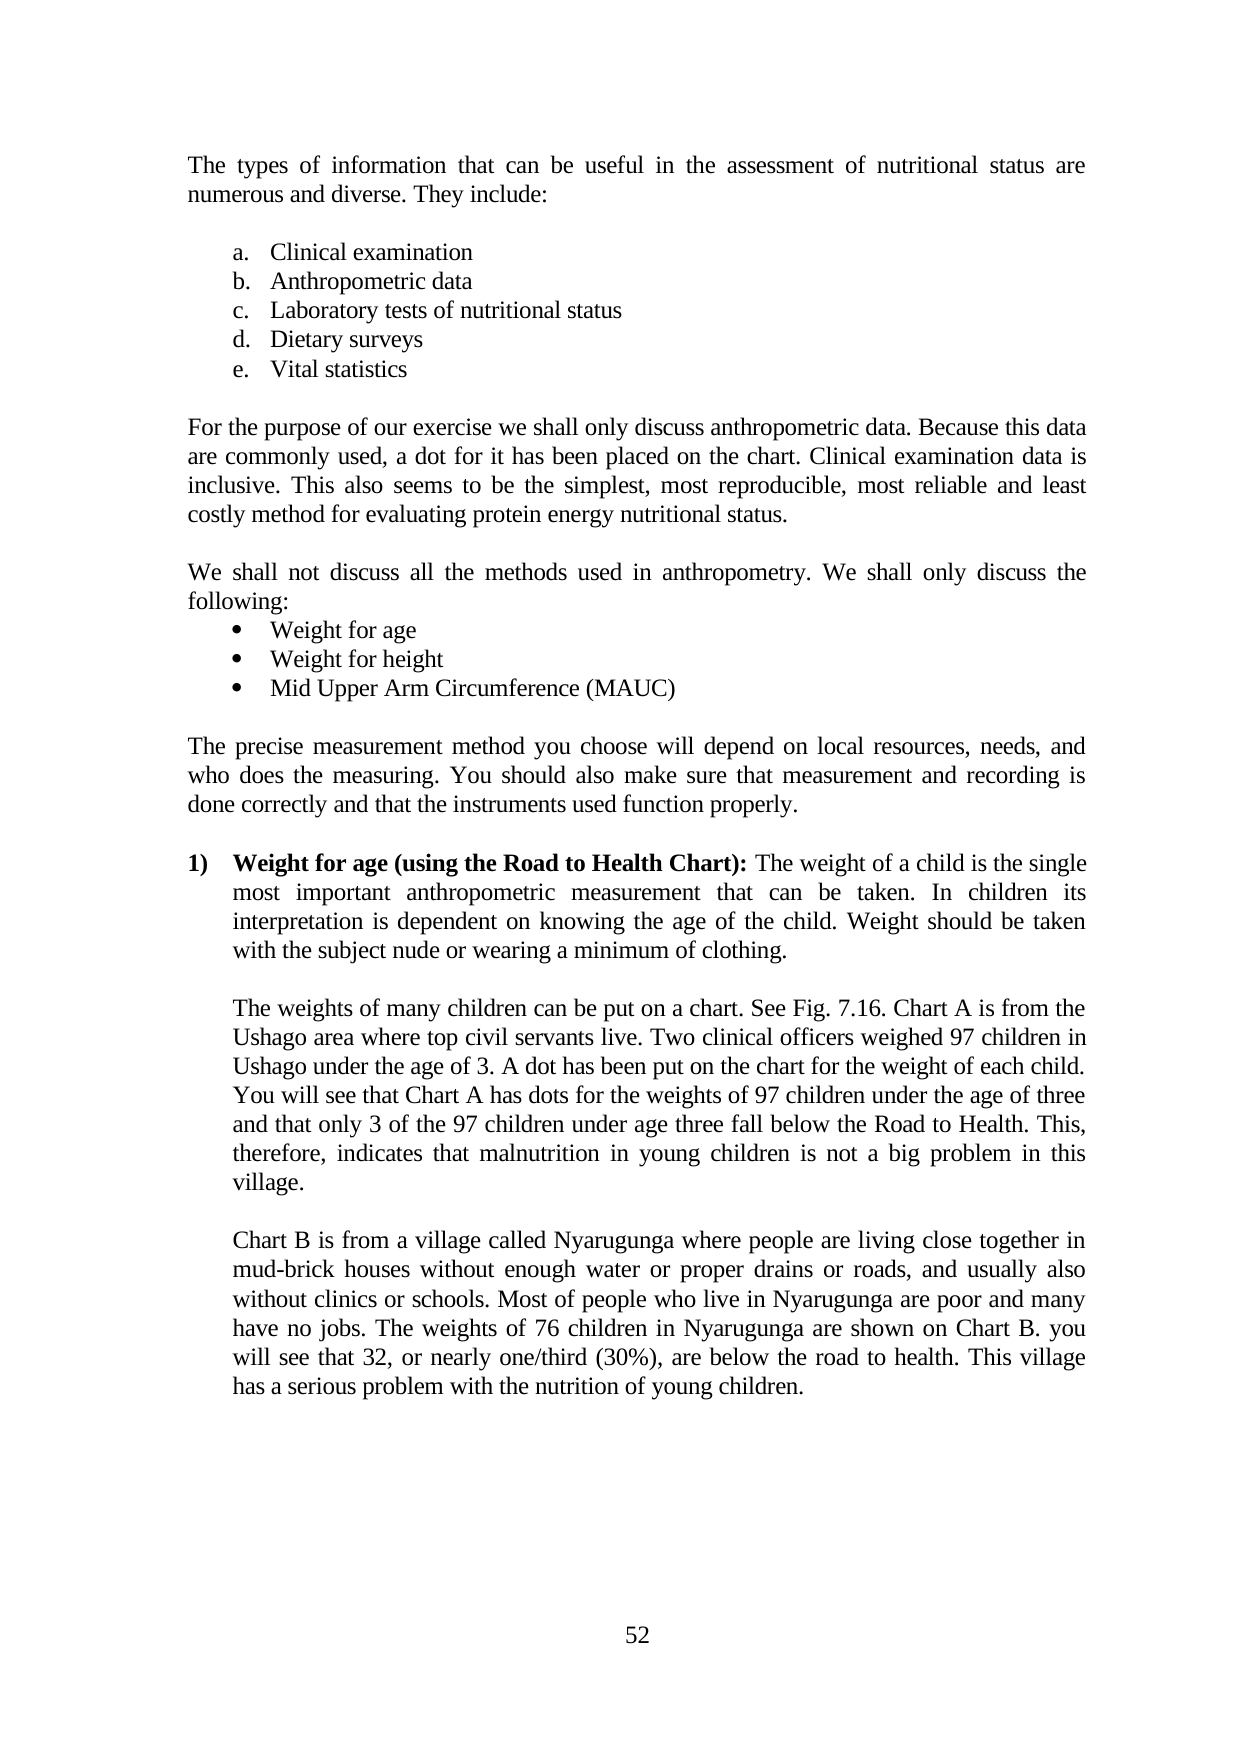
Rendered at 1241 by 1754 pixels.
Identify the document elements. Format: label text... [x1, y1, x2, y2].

list Weight for height [232, 644, 1087, 673]
text The precise measurement method you choose will depend on local resources, needs, and who does the measuring. You should also make sure that measurement and recording is done correctly and that the instruments used function properly. [187, 731, 1087, 818]
text For the purpose of our exercise we shall only discuss anthropometric data. Because this data are commonly used, a dot for it has been placed on the chart. Clinical examination data is inclusive. This also seems to be the simplest, most reproducible, most reliable and least costly method for evaluating protein energy nutritional status. [187, 412, 1087, 528]
list Weight for age [232, 615, 1087, 644]
list Vital statistics [232, 353, 1087, 382]
list Mid Upper Arm Circumference (MAUC) [232, 673, 1087, 702]
text The types of information that can be useful in the assessment of nutritional status are numerous and diverse. They include: [187, 150, 1087, 208]
list Laboratory tests of nutritional status [232, 295, 1087, 324]
text Chart B is from a village called Nyarugunga where people are living close together in mud-brick houses without enough water or proper drains or roads, and usually also without clinics or schools. Most of people who live in Nyarugunga are poor and many have no jobs. The weights of 76 children in Nyarugunga are shown on Chart B. you will see that 32, or nearly one/third (30%), are below the road to health. This village has a serious problem with the nutrition of young children. [232, 1225, 1087, 1400]
list Dietary surveys [232, 324, 1087, 353]
list Anthropometric data [232, 266, 1087, 295]
text We shall not discuss all the methods used in anthropometry. We shall only discuss the following: [187, 557, 1087, 615]
text The weights of many children can be put on a chart. See Fig. 7.16. Chart A is from the Ushago area where top civil servants live. Two clinical officers weighed 97 children in Ushago under the age of 3. A dot has been put on the chart for the weight of each child. You will see that Chart A has dots for the weights of 97 children under the age of three and that only 3 of the 97 children under age three fall below the Road to Health. This, therefore, indicates that malnutrition in young children is not a big problem in this village. [232, 993, 1087, 1196]
list Weight for age (using the Road to Health Chart): The weight of a child is the single most important anthropometric measurement that can be taken. In children its interpretation is dependent on knowing the age of the child. Weight should be taken with the subject nude or wearing a minimum of clothing. [187, 847, 1087, 964]
list Clinical examination [232, 237, 1087, 266]
